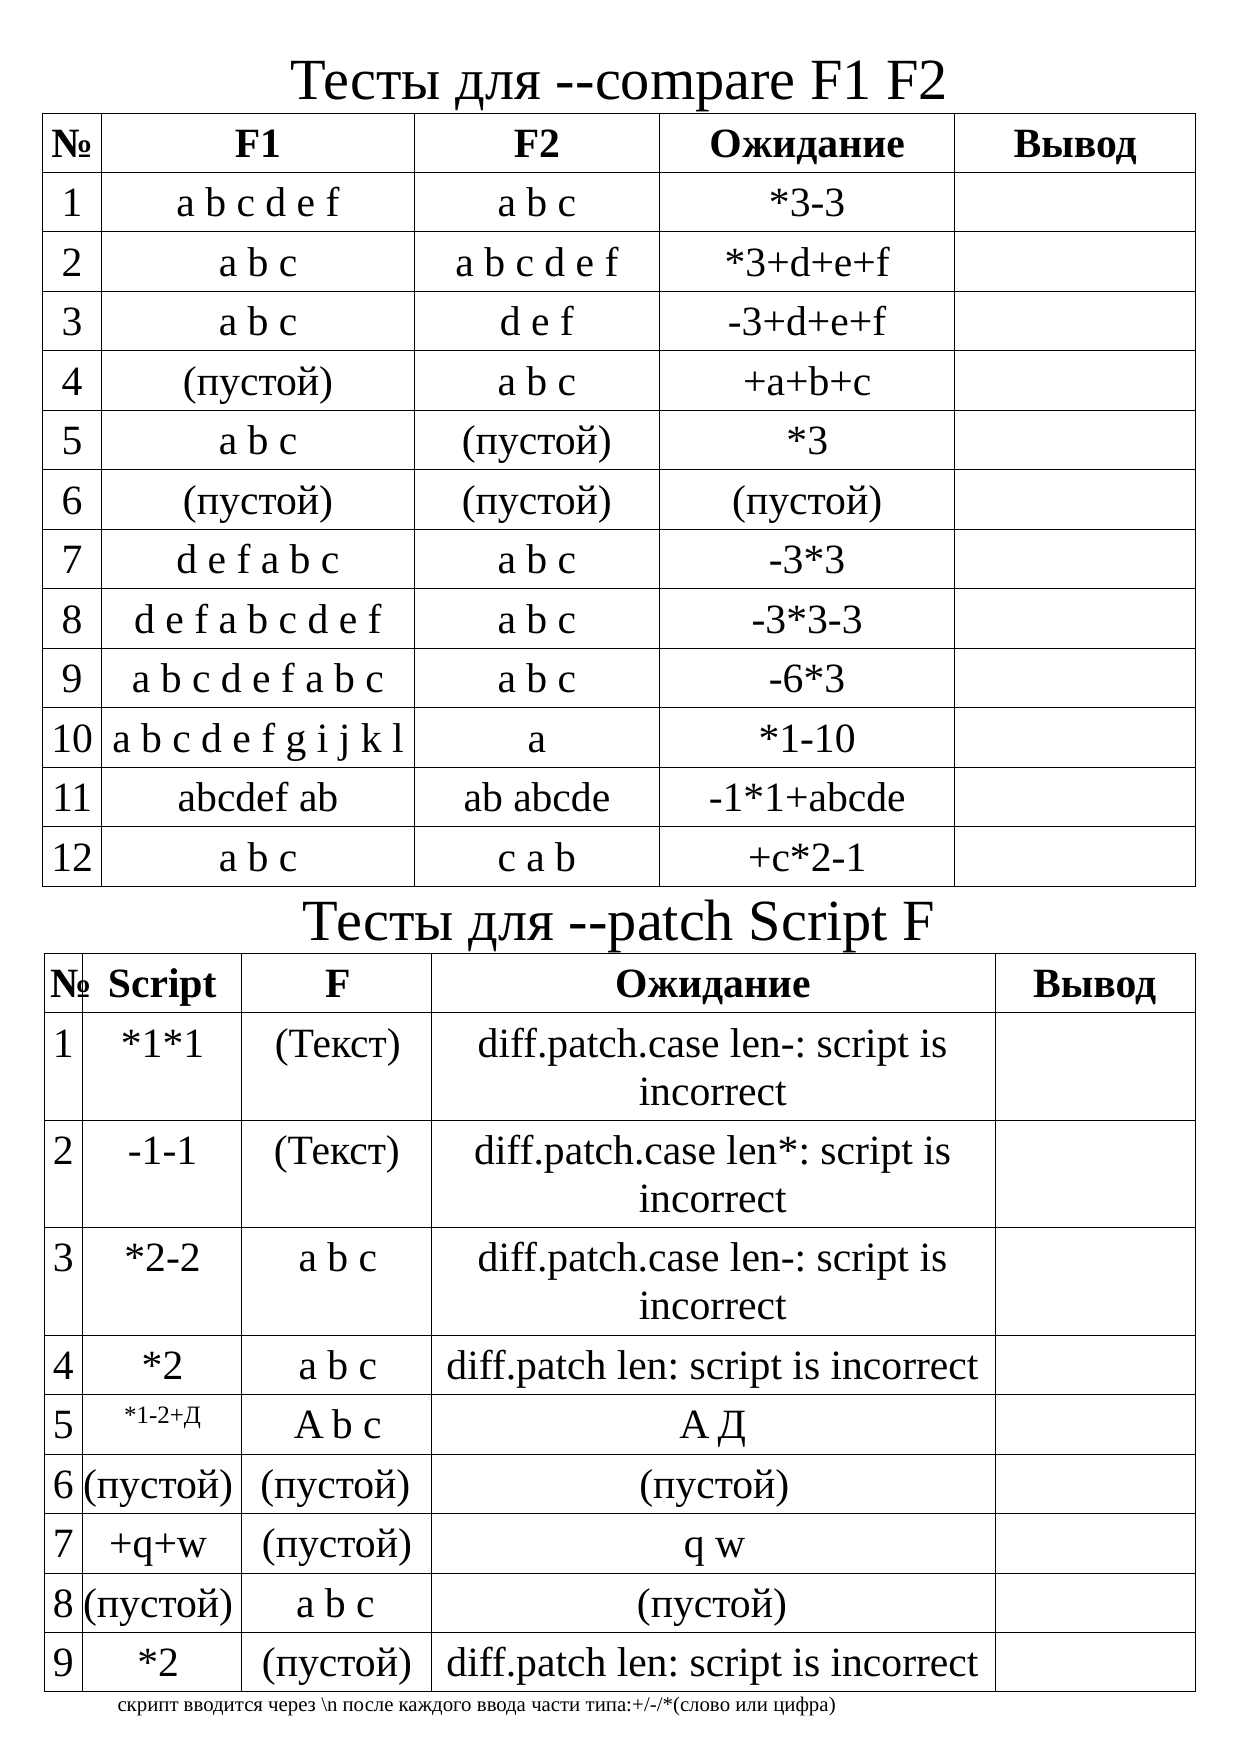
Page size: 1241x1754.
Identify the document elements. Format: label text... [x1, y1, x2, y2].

table_cell [996, 1633, 1195, 1691]
table_cell q w [432, 1514, 995, 1572]
table_cell 2 [43, 232, 101, 291]
table_cell [955, 173, 1195, 231]
table_header Вывод [955, 114, 1195, 172]
table_cell (пустой) [242, 1455, 431, 1513]
table_cell *2 [83, 1336, 241, 1394]
table_cell diff.patch.case len*: script is incorrect [432, 1121, 995, 1227]
table_cell -3*3-3 [660, 589, 954, 648]
table_cell a b c [242, 1574, 431, 1632]
table_cell 8 [45, 1574, 82, 1632]
table_cell (Текст) [242, 1013, 431, 1120]
table_cell 6 [43, 470, 101, 529]
table_cell [996, 1395, 1195, 1453]
table_header Ожидание [660, 114, 954, 172]
table_cell a b c d e f [102, 173, 414, 231]
table_cell a b c d e f [415, 232, 659, 291]
table_cell diff.patch.case len-: script is incorrect [432, 1013, 995, 1120]
table_cell ab abcde [415, 768, 659, 826]
table_cell diff.patch len: script is incorrect [432, 1633, 995, 1691]
table_cell 1 [43, 173, 101, 231]
table_cell (пустой) [102, 470, 414, 529]
table_cell a b c [242, 1336, 431, 1394]
table_cell [996, 1455, 1195, 1513]
list Тесты для --compare F1 F2 [41, 45, 1195, 112]
table_header № [43, 114, 101, 172]
table_header № [45, 954, 82, 1012]
table_cell a b c d e f a b c [102, 649, 414, 707]
table_header Ожидание [432, 954, 995, 1012]
table_cell (Текст) [242, 1121, 431, 1227]
table_cell a b c d e f g i j k l [102, 708, 414, 767]
table_cell [996, 1228, 1195, 1334]
table_cell diff.patch len: script is incorrect [432, 1336, 995, 1394]
table_cell (пустой) [102, 351, 414, 410]
table_cell (пустой) [432, 1574, 995, 1632]
table_cell [955, 530, 1195, 588]
table_cell 4 [45, 1336, 82, 1394]
table_header F2 [415, 114, 659, 172]
table_cell [955, 768, 1195, 826]
table_cell 7 [43, 530, 101, 588]
table_cell [955, 232, 1195, 291]
table_cell a b c [102, 292, 414, 350]
table_cell a b c [415, 173, 659, 231]
list Тесты для --patch Script F [42, 887, 1195, 953]
table_cell -1*1+abcde [660, 768, 954, 826]
table_cell c a b [415, 827, 659, 886]
table_cell 9 [43, 649, 101, 707]
table_cell a b c [415, 351, 659, 410]
table_cell *1-2+Д [83, 1395, 241, 1453]
table_cell [955, 827, 1195, 886]
table_cell (пустой) [415, 470, 659, 529]
table_cell (пустой) [242, 1633, 431, 1691]
table_cell [955, 411, 1195, 469]
table_cell *2-2 [83, 1228, 241, 1334]
table_cell (пустой) [660, 470, 954, 529]
table_cell 6 [45, 1455, 82, 1513]
table_cell +с*2-1 [660, 827, 954, 886]
table_cell A Д [432, 1395, 995, 1453]
table_cell 1 [45, 1013, 82, 1120]
table_cell *3-3 [660, 173, 954, 231]
table_cell 7 [45, 1514, 82, 1572]
table_cell [955, 708, 1195, 767]
table_cell (пустой) [415, 411, 659, 469]
table_cell *1*1 [83, 1013, 241, 1120]
table_cell 10 [43, 708, 101, 767]
table_cell [996, 1514, 1195, 1572]
table_header F [242, 954, 431, 1012]
table_cell a b c [415, 589, 659, 648]
table_cell 5 [43, 411, 101, 469]
table_cell [996, 1574, 1195, 1632]
table_cell [955, 589, 1195, 648]
table_cell d e f [415, 292, 659, 350]
table_cell a b c [102, 411, 414, 469]
table_cell 4 [43, 351, 101, 410]
list скрипт вводится через \n после каждого ввода части типа:+/-/*(слово или цифра) [80, 1692, 1195, 1716]
table_header F1 [102, 114, 414, 172]
table_cell [955, 351, 1195, 410]
table_cell a b c [102, 232, 414, 291]
table_cell [955, 649, 1195, 707]
table_cell *3 [660, 411, 954, 469]
table_cell 5 [45, 1395, 82, 1453]
table_cell 9 [45, 1633, 82, 1691]
table_cell 3 [43, 292, 101, 350]
table_cell (пустой) [432, 1455, 995, 1513]
table_cell *2 [83, 1633, 241, 1691]
table_cell -1-1 [83, 1121, 241, 1227]
table_cell a b c [415, 649, 659, 707]
table_cell (пустой) [83, 1455, 241, 1513]
table_cell diff.patch.case len-: script is incorrect [432, 1228, 995, 1334]
table_cell 2 [45, 1121, 82, 1227]
table_cell a [415, 708, 659, 767]
table_header Script [83, 954, 241, 1012]
table_cell a b c [242, 1228, 431, 1334]
table_cell abcdef ab [102, 768, 414, 826]
table_cell 11 [43, 768, 101, 826]
table_cell d e f a b c d e f [102, 589, 414, 648]
table_cell -3*3 [660, 530, 954, 588]
table_cell +a+b+c [660, 351, 954, 410]
table_cell d e f a b c [102, 530, 414, 588]
table_cell [996, 1013, 1195, 1120]
table_cell 8 [43, 589, 101, 648]
table_cell 3 [45, 1228, 82, 1334]
table_cell *3+d+e+f [660, 232, 954, 291]
table_cell 12 [43, 827, 101, 886]
table_cell [955, 292, 1195, 350]
table_cell a b c [102, 827, 414, 886]
table_cell A b c [242, 1395, 431, 1453]
table_cell -6*3 [660, 649, 954, 707]
table_cell +q+w [83, 1514, 241, 1572]
table_cell a b c [415, 530, 659, 588]
table_cell [955, 470, 1195, 529]
table_cell (пустой) [83, 1574, 241, 1632]
table_cell [996, 1121, 1195, 1227]
table_cell (пустой) [242, 1514, 431, 1572]
table_cell [996, 1336, 1195, 1394]
table_cell *1-10 [660, 708, 954, 767]
table_header Вывод [996, 954, 1195, 1012]
table_cell -3+d+e+f [660, 292, 954, 350]
